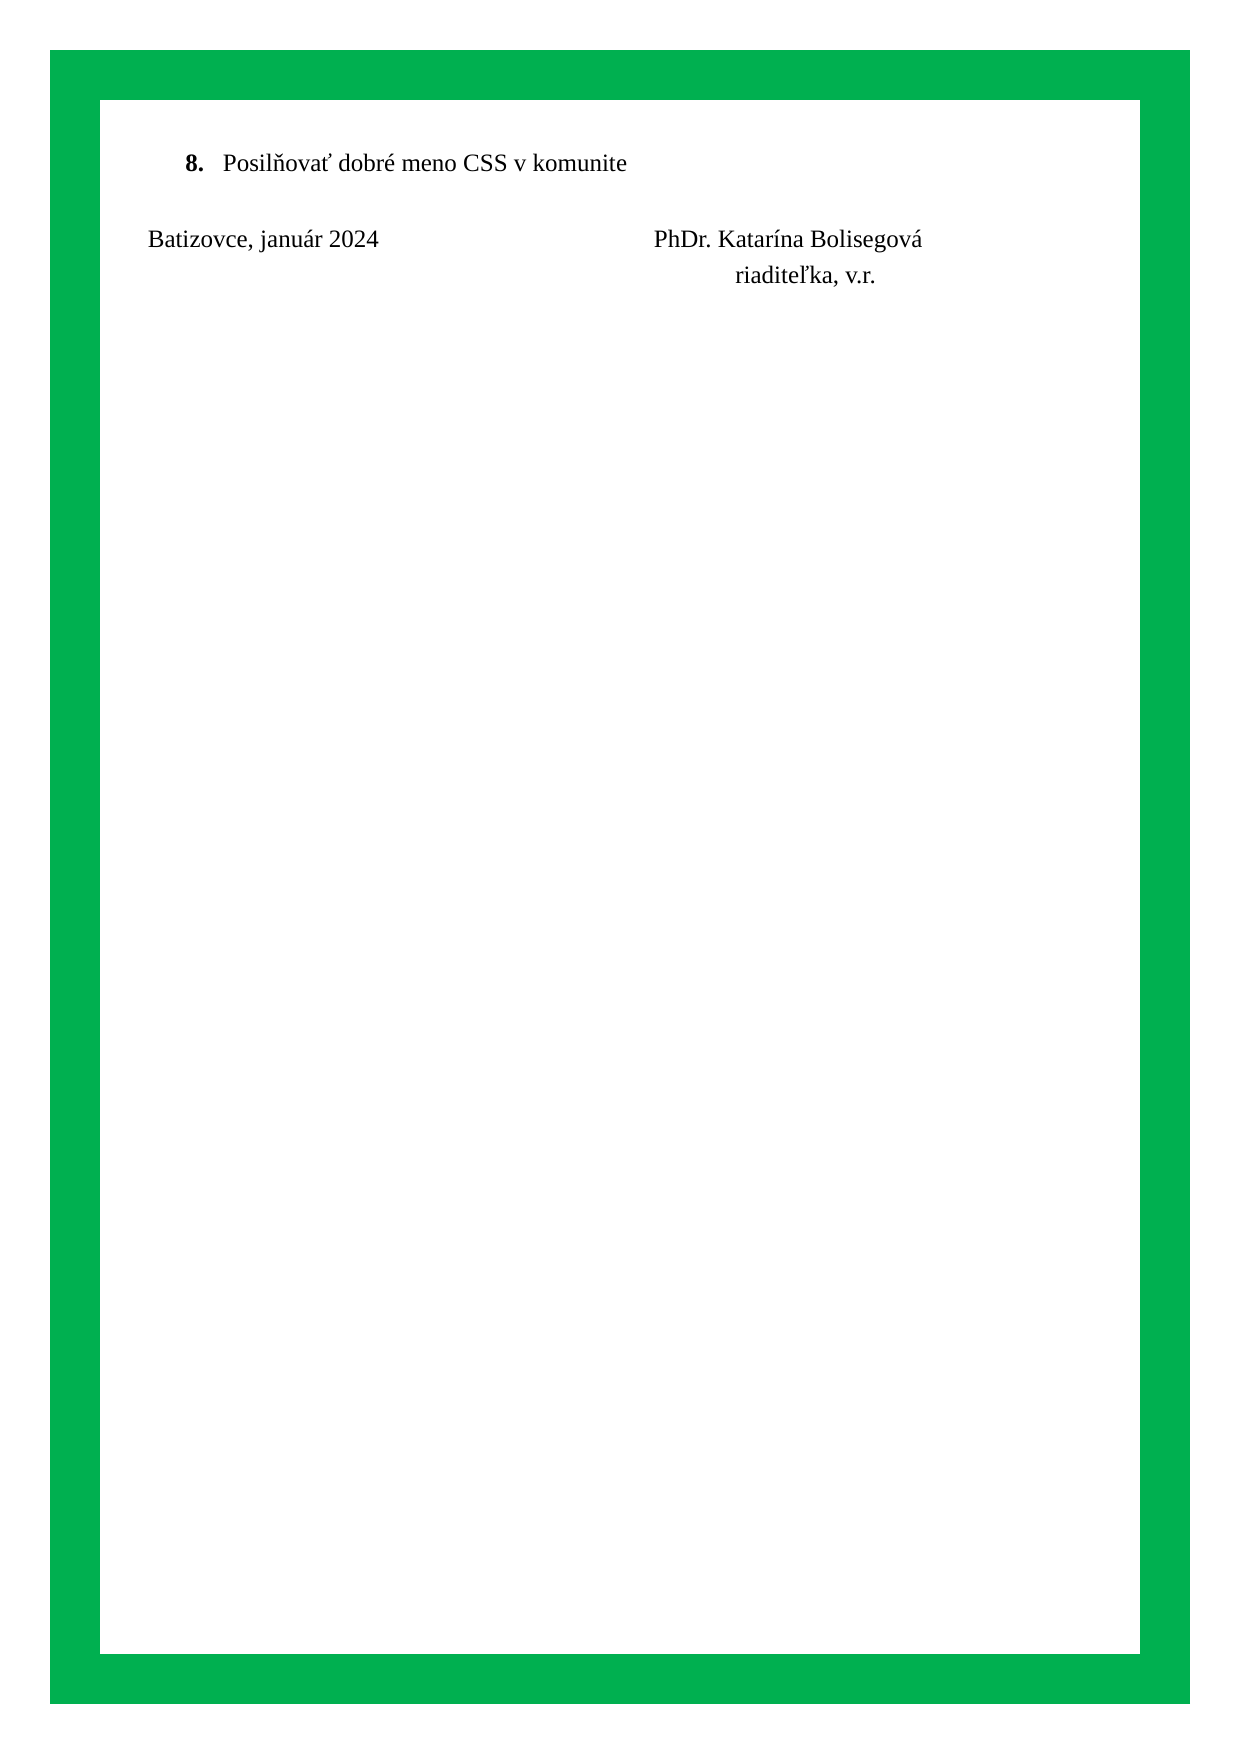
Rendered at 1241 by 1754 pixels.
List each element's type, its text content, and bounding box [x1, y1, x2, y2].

text Batizovce, január 2024 PhDr. Katarína Bolisegová [148, 224, 1093, 252]
list Posilňovať dobré meno CSS v komunite [185, 148, 1093, 176]
text riaditeľka, v.r. [148, 252, 1093, 291]
